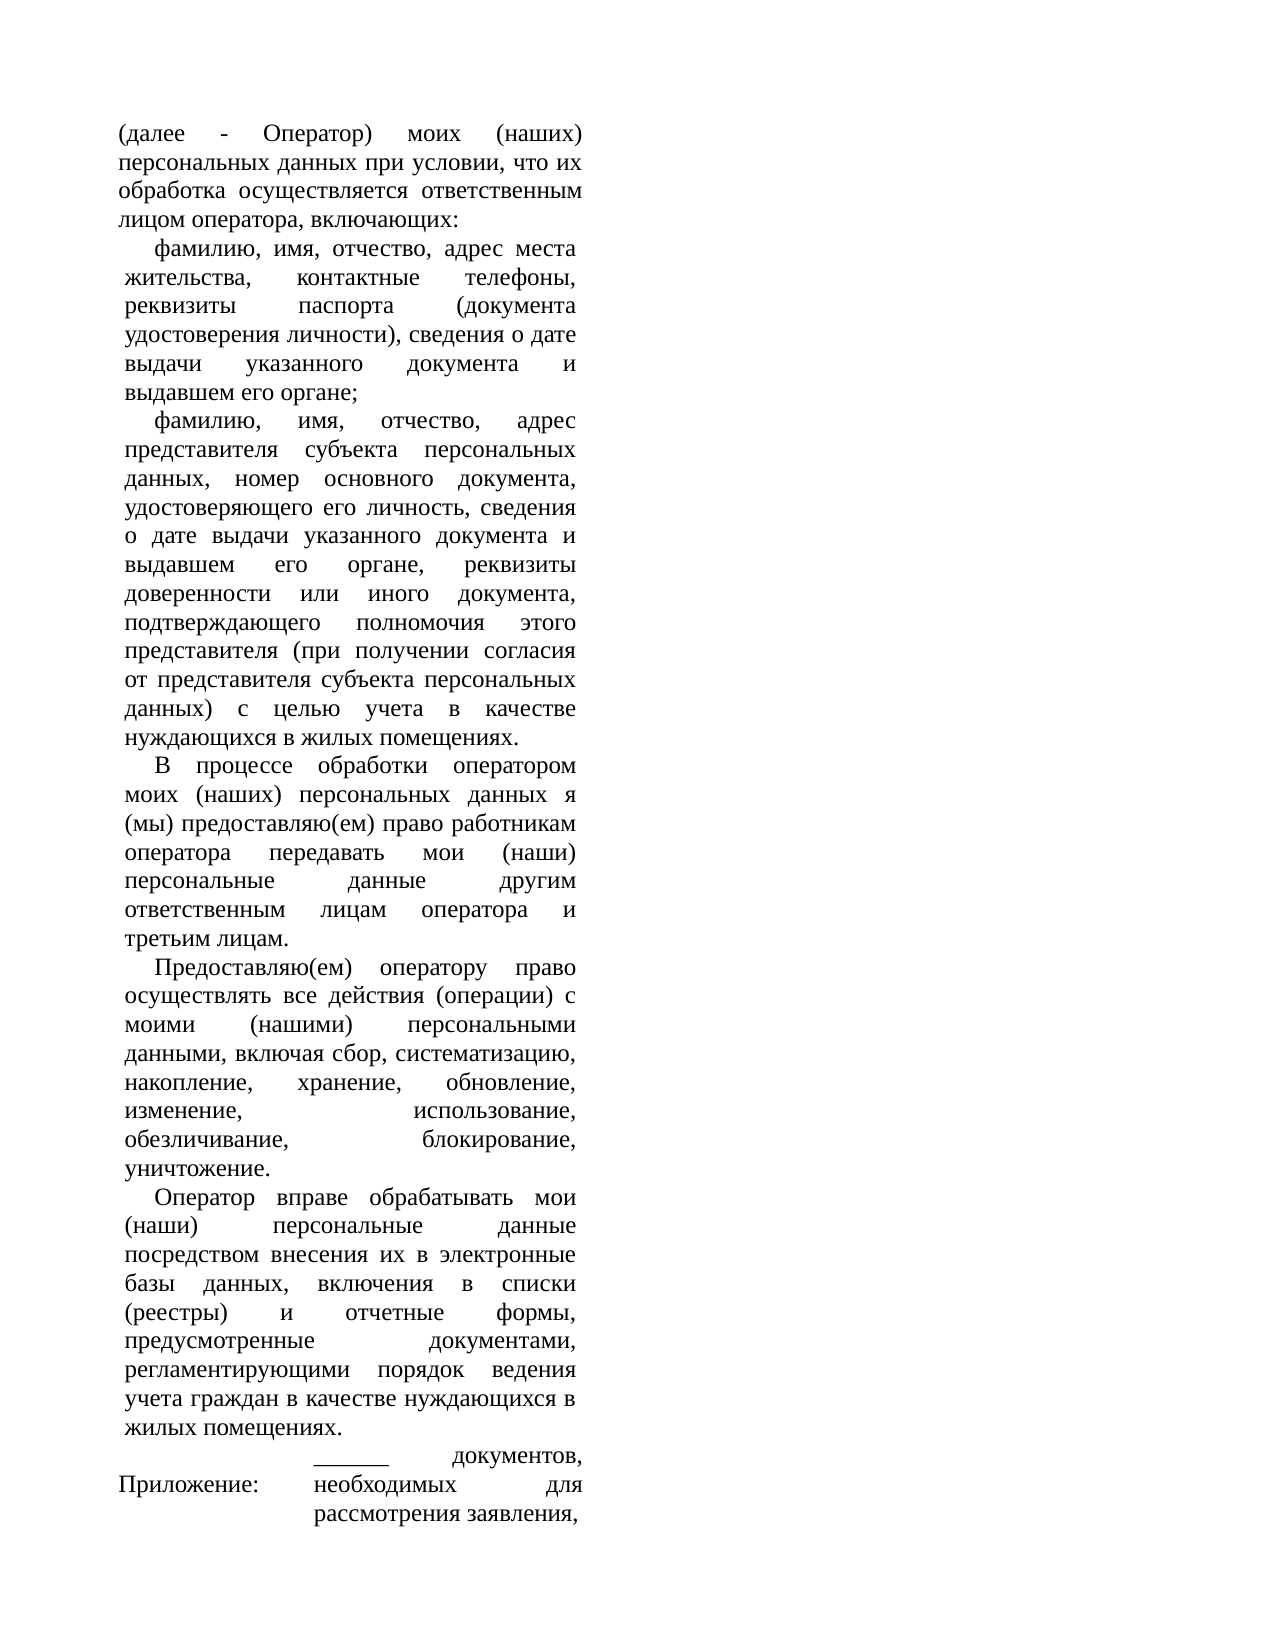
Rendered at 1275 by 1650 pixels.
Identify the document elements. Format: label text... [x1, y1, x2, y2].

table_cell (далее - Оператор) моих (наших) персональных данных при условии, что их обработка осуществляется ответственным лицом оператора, включающих: фамилию, имя, отчество, адрес места жительства, контактные телефоны, реквизиты паспорта (документа удостоверения личности), сведения о дате выдачи указанного документа и выдавшем его органе; фамилию, имя, отчество, адрес представителя субъекта персональных данных, номер основного документа, удостоверяющего его личность, сведения о дате выдачи указанного документа и выдавшем его органе, реквизиты доверенности или иного документа, подтверждающего полномочия этого представителя (при получении согласия от представителя субъекта персональных данных) с целью учета в качестве нуждающихся в жилых помещениях. В процессе обработки оператором моих (наших) персональных данных я (мы) предоставляю(ем) право работникам оператора передавать мои (наши) персональные данные другим ответственным лицам оператора и третьим лицам. Предоставляю(ем) оператору право осуществлять все действия (операции) с моими (нашими) персональными данными, включая сбор, систематизацию, накопление, хранение, обновление, изменение, использование, обезличивание, блокирование, уничтожение. Оператор вправе обрабатывать мои (наши) персональные данные посредством внесения их в электронные базы данных, включения в списки (реестры) и отчетные формы, предусмотренные документами, регламентирующими порядок ведения учета граждан в качестве нуждающихся в жилых помещениях. [118, 118, 583, 1441]
table_cell Приложение: [118, 1441, 313, 1527]
table_cell ______ документов, необходимых для рассмотрения заявления, [314, 1441, 583, 1527]
